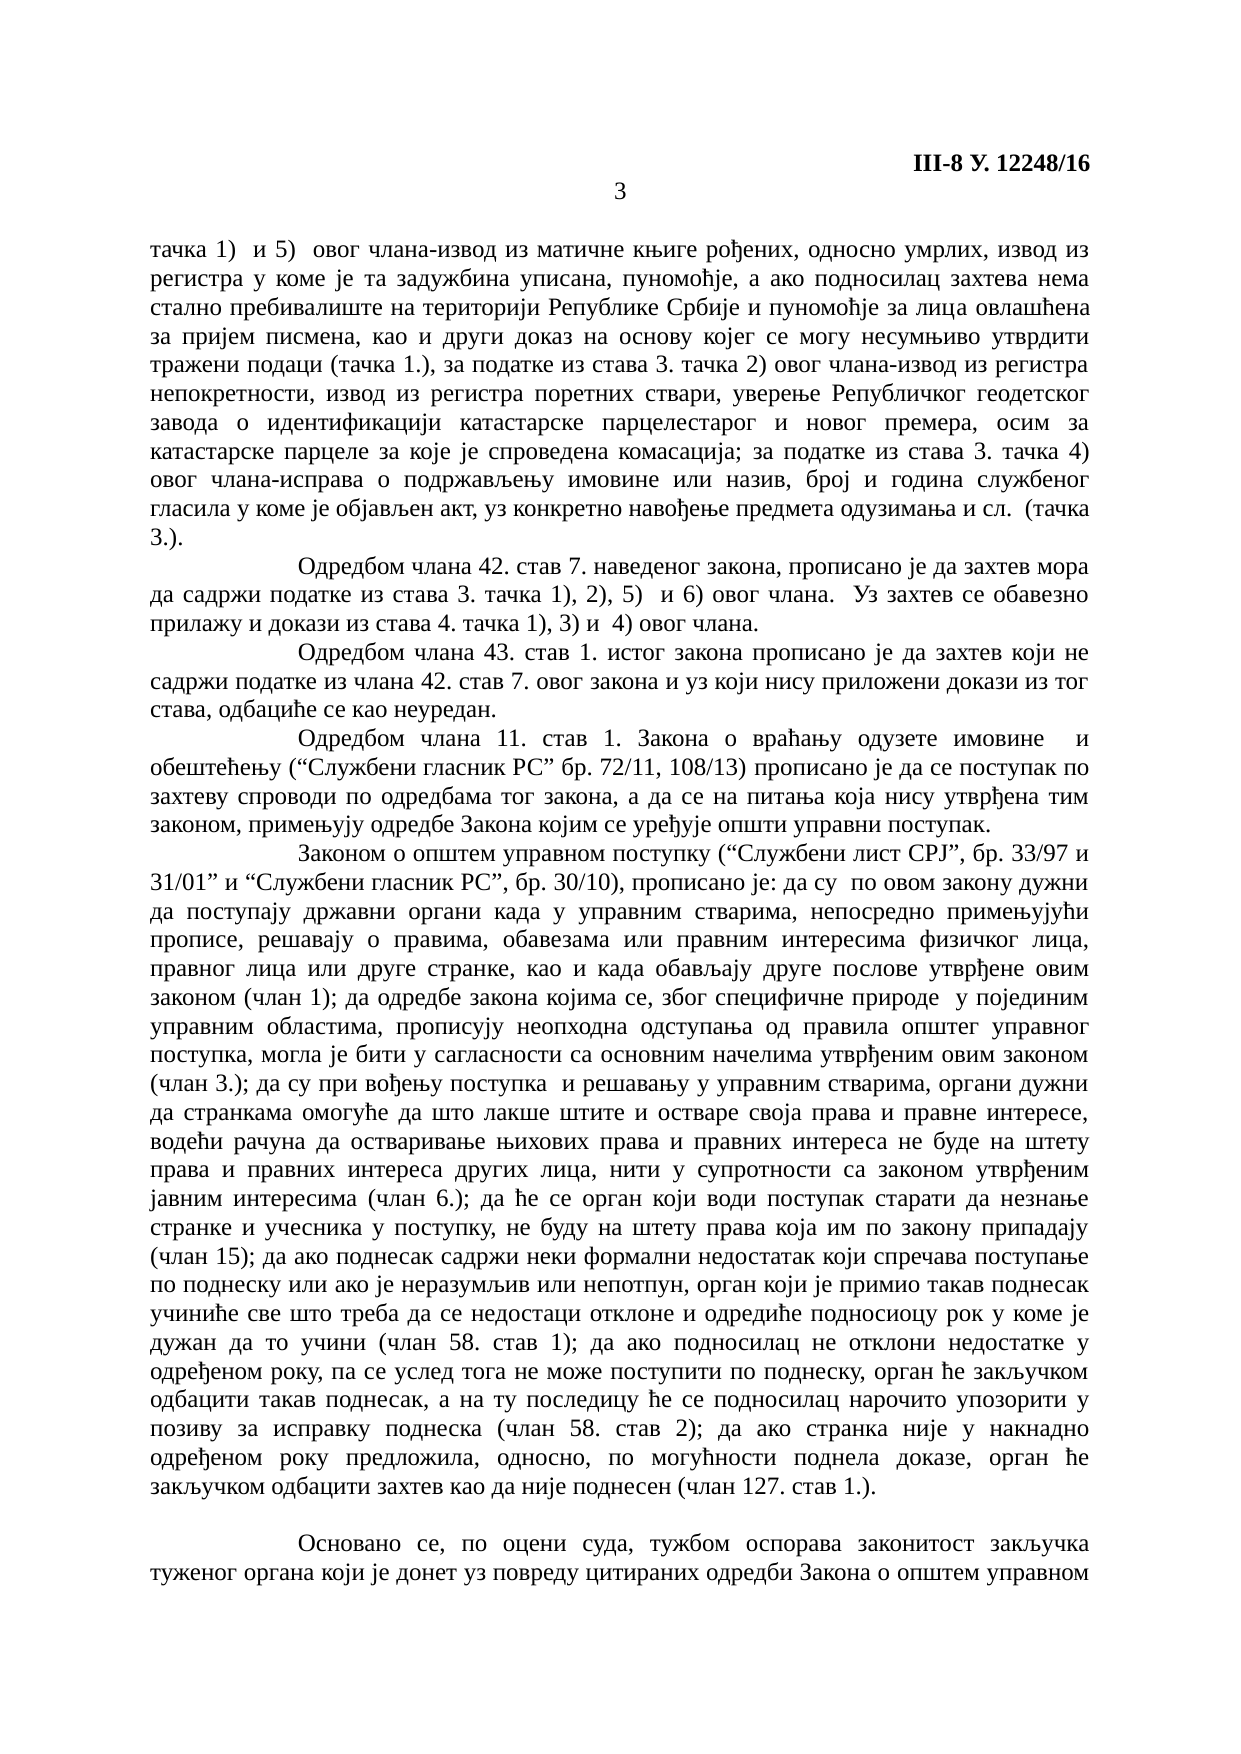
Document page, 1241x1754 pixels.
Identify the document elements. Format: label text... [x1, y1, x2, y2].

text Одредбом члана 43. став 1. истог закона прописано је да захтев који не садржи податке из члана 42. став 7. овог закона и уз који нису приложени докази из тог става, одбациће се као неуредан. [150, 637, 1090, 723]
text Законом о општем управном поступку (“Службени лист СРЈ”, бр. 33/97 и 31/01” и “Службени гласник РС”, бр. 30/10), прописано је: да су по овом закону дужни да поступају државни органи када у управним стварима, непосредно примењујући прописе, решавају о правима, обавезама или правним интересима физичког лица, правног лица или друге странке, као и када обављају друге послове утврђене овим законом (члан 1); да одредбе закона којима се, због специфичне природе у појединим управним областима, прописују неопходна одступања од правила општег управног поступка, могла је бити у сагласности са основним начелима утврђеним овим законом (члан 3.); да су при вођењу поступка и решавању у управним стварима, органи дужни да странкама омогуће да што лакше штите и остваре своја права и правне интересе, водећи рачуна да остваривање њихових права и правних интереса не буде на штету права и правних интереса других лица, нити у супротности са законом утврђеним јавним интересима (члан 6.); да ће се орган који води поступак старати да незнање странке и учесника у поступку, не буду на штету права која им по закону припадају (члан 15); да ако поднесак садржи неки формални недостатак који спречава поступање по поднеску или ако је неразумљив или непотпун, орган који је примио такав поднесак учиниће све што треба да се недостаци отклоне и одредиће подносиоцу рок у коме је дужан да то учини (члан 58. став 1); да ако подносилац не отклони недостатке у одређеном року, па се услед тога не може поступити по поднеску, орган ће закључком одбацити такав поднесак, а на ту последицу ће се подносилац нарочито упозорити у позиву за исправку поднеска (члан 58. став 2); да ако странка није у накнадно одређеном року предложила, односно, по могућности поднела доказе, орган ће закључком одбацити захтев као да није поднесен (члан 127. став 1.). [150, 838, 1090, 1499]
text Основано се, по оцени суда, тужбом оспорава законитост закључка туженог органа који је донет уз повреду цитираних одредби Закона о општем управном [150, 1528, 1090, 1586]
text Одредбом члана 11. став 1. Закона о враћању одузете имовине и обештећењу (“Службени гласник РС” бр. 72/11, 108/13) прописано је да се поступак по захтеву спроводи по одредбама тог закона, а да се на питања која нису утврђена тим законом, примењују одредбе Закона којим се уређује општи управни поступак. [150, 723, 1090, 838]
text Одредбом члана 42. став 7. наведеног закона, прописано је да захтев мора да садржи податке из става 3. тачка 1), 2), 5) и 6) овог члана. Уз захтев се обавезно прилажу и докази из става 4. тачка 1), 3) и 4) овог члана. [150, 551, 1090, 637]
text тачка 1) и 5) овог члана-извод из матичне књиге рођених, односно умрлих, извод из регистра у коме је та задужбина уписана, пуномоћје, а ако подносилац захтева нема стално пребивалиште на територији Републике Србије и пуномоћје за лица овлашћена за пријем писмена, као и други доказ на основу којег се могу несумњиво утврдити тражени подаци (тачка 1.), за податке из става 3. тачка 2) овог члана-извод из регистра непокретности, извод из регистра поретних ствари, уверење Републичког геодетског завода о идентификацији катастарске парцелестарог и новог премера, осим за катастарске парцеле за које је спроведена комасација; за податке из става 3. тачка 4) овог члана-исправа о подржављењу имовине или назив, број и година службеног гласила у коме је објављен акт, уз конкретно навођење предмета одузимања и сл. (тачка 3.). [150, 234, 1090, 551]
